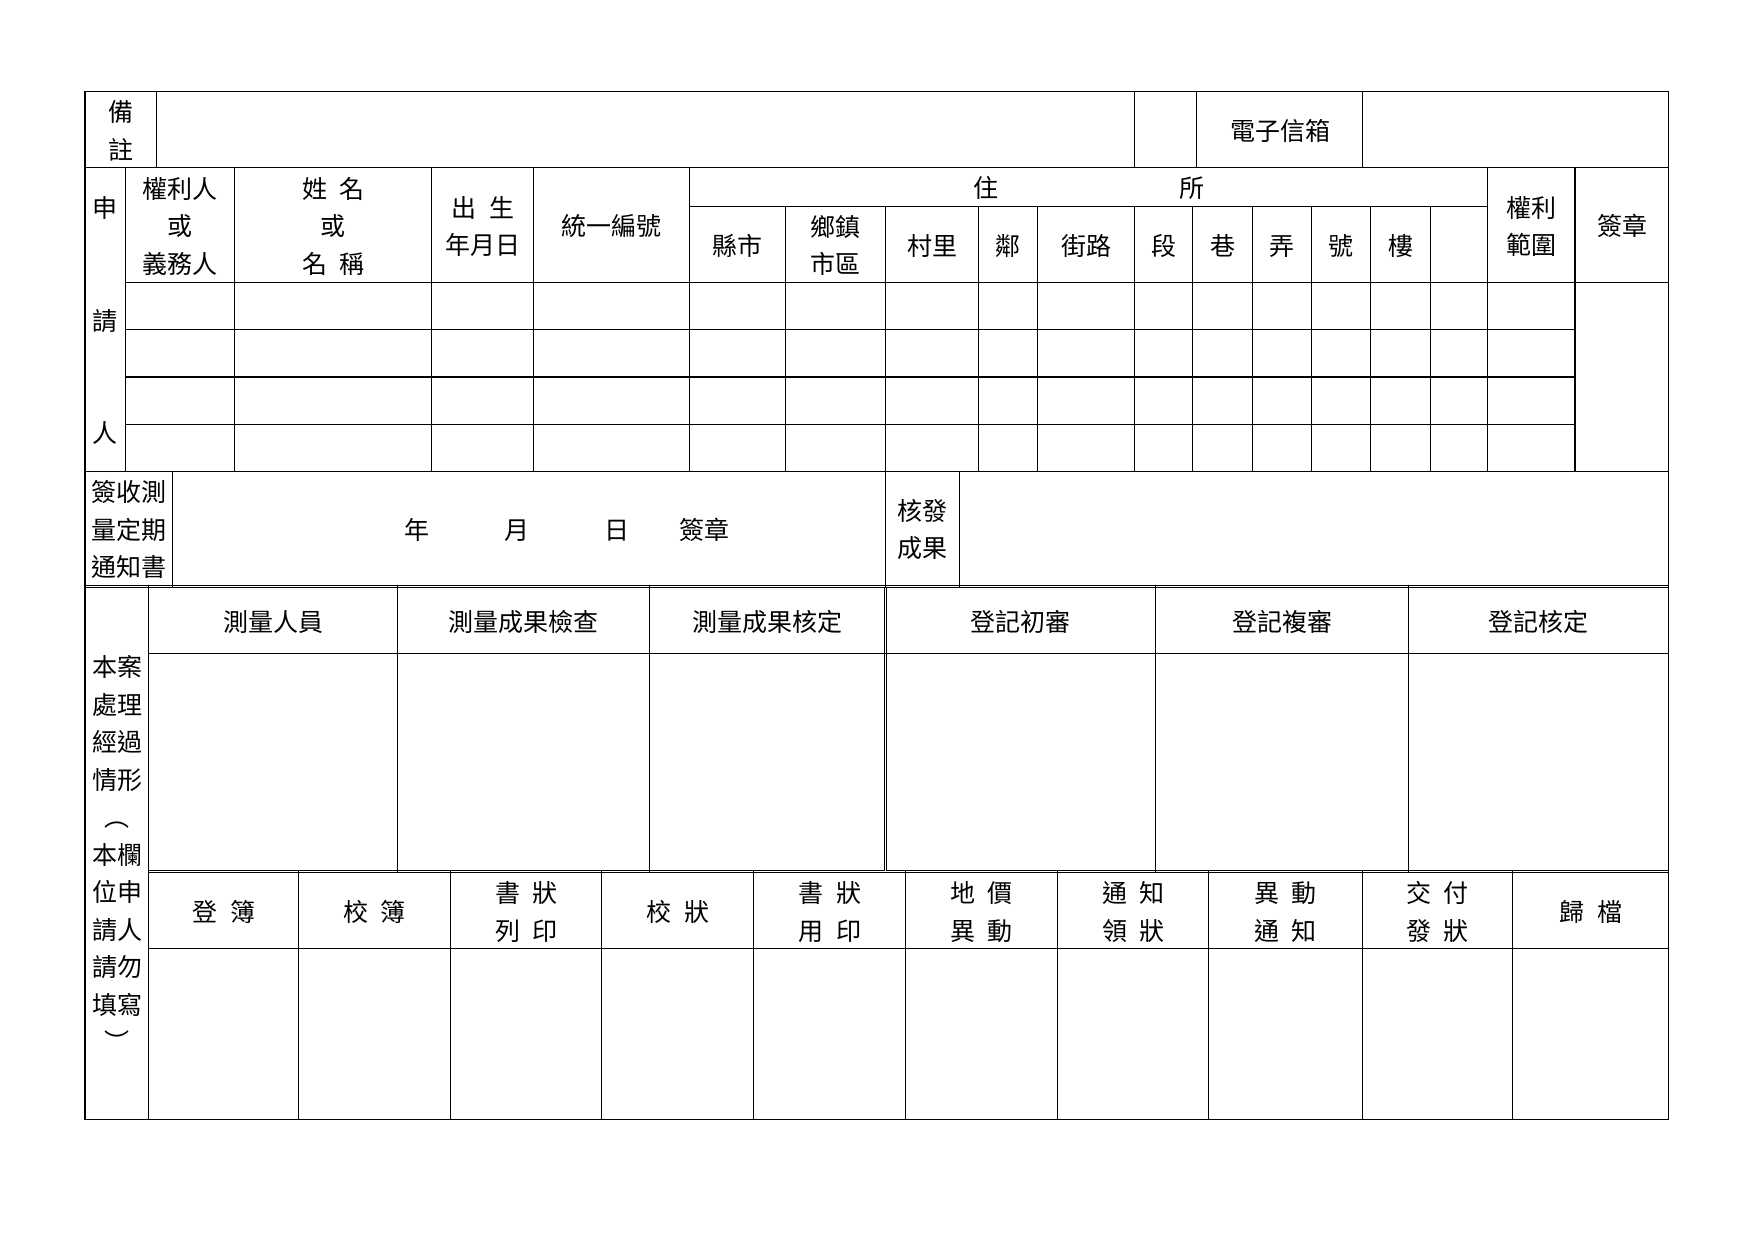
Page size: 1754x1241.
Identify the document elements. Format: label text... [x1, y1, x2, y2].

table_cell [786, 283, 885, 329]
table_cell [126, 425, 234, 471]
table_cell [1431, 207, 1487, 282]
table_cell [1253, 283, 1311, 329]
table_cell 鄉鎮 市區 [786, 207, 885, 282]
table_cell 通 知 領 狀 [1058, 873, 1208, 948]
table_cell [979, 330, 1037, 376]
table_cell [1193, 330, 1252, 376]
table_cell [149, 654, 397, 870]
table_cell 登 簿 [149, 873, 298, 948]
table_cell [1135, 283, 1192, 329]
table_cell 異 動 通 知 [1209, 873, 1362, 948]
table_cell 段 [1135, 207, 1192, 282]
table_cell [149, 949, 298, 1119]
table_cell 權利 範圍 [1488, 168, 1574, 282]
table_cell [650, 654, 884, 870]
table_cell [690, 330, 785, 376]
table_cell 交 付 發 狀 [1363, 873, 1512, 948]
table_cell [1431, 330, 1487, 376]
table_cell [1135, 378, 1192, 424]
table_cell [786, 330, 885, 376]
table_cell [299, 949, 450, 1119]
table_cell [1038, 378, 1134, 424]
table_cell 權利人 或 義務人 [126, 168, 234, 282]
table_cell [1488, 330, 1574, 376]
table_cell 出 生 年月日 [432, 168, 533, 282]
table_cell [887, 654, 1155, 870]
table_cell [432, 330, 533, 376]
table_cell 備 註 [86, 92, 156, 167]
table_cell [235, 330, 431, 376]
table_cell 核發成果 [886, 472, 959, 584]
table_cell [786, 378, 885, 424]
table_cell 登記初審 [887, 588, 1155, 653]
table_cell 測量人員 [149, 588, 397, 653]
table_cell [432, 378, 533, 424]
table_cell [602, 949, 753, 1119]
table_cell 書 狀 用 印 [754, 873, 905, 948]
table_cell [1312, 283, 1370, 329]
table_cell 登記複審 [1156, 588, 1408, 653]
table_cell 本案處理經過情形︵ 本欄位申請人請勿填寫 ︶ [86, 588, 148, 1119]
table_cell [1363, 92, 1668, 167]
table_cell [1431, 378, 1487, 424]
table_cell [235, 283, 431, 329]
table_cell [886, 378, 978, 424]
table_cell [1363, 949, 1512, 1119]
table_cell 樓 [1371, 207, 1430, 282]
table_cell [1371, 330, 1430, 376]
table_cell [235, 425, 431, 471]
table_cell [1576, 283, 1668, 471]
table_cell [1513, 949, 1668, 1119]
table_cell [157, 92, 1134, 167]
table_cell [1253, 330, 1311, 376]
table_cell [979, 425, 1037, 471]
table_cell [1135, 330, 1192, 376]
table_cell [1409, 654, 1668, 870]
table_cell [1488, 378, 1574, 424]
table_cell 歸 檔 [1513, 873, 1668, 948]
table_cell 測量成果核定 [650, 588, 884, 653]
table_cell [786, 425, 885, 471]
table_cell [432, 283, 533, 329]
table_cell [534, 425, 689, 471]
table_cell [1193, 378, 1252, 424]
table_cell [1488, 283, 1574, 329]
table_cell [1431, 283, 1487, 329]
table_cell [1253, 425, 1311, 471]
table_cell 縣市 [690, 207, 785, 282]
table_cell 登記核定 [1409, 588, 1668, 653]
table_cell [398, 654, 649, 870]
table_cell 村里 [886, 207, 978, 282]
table_cell [451, 949, 601, 1119]
table_cell [960, 472, 1668, 584]
table_cell 申 請 人 [86, 168, 125, 471]
table_cell [1371, 425, 1430, 471]
table_cell [1038, 425, 1134, 471]
table_cell [1135, 92, 1196, 167]
table_cell 巷 [1193, 207, 1252, 282]
table_cell 書 狀 列 印 [451, 873, 601, 948]
table_cell [534, 283, 689, 329]
table_cell [690, 378, 785, 424]
table_cell 姓 名 或 名 稱 [235, 168, 431, 282]
table_cell 校 簿 [299, 873, 450, 948]
table_cell [1038, 283, 1134, 329]
table_cell [1135, 425, 1192, 471]
table_cell [1193, 283, 1252, 329]
table_cell [534, 330, 689, 376]
table_cell [235, 378, 431, 424]
table_cell 地 價 異 動 [906, 873, 1057, 948]
table_cell 簽章 [1576, 168, 1668, 282]
table_cell [886, 283, 978, 329]
table_cell [1431, 425, 1487, 471]
table_cell 弄 [1253, 207, 1311, 282]
table_cell [126, 283, 234, 329]
table_cell 統一編號 [534, 168, 689, 282]
table_cell 簽收測量定期通知書 [86, 472, 172, 584]
table_cell [754, 949, 905, 1119]
table_cell 校 狀 [602, 873, 753, 948]
table_cell [1193, 425, 1252, 471]
table_cell [126, 330, 234, 376]
table_cell [126, 378, 234, 424]
table_cell [886, 425, 978, 471]
table_cell [1371, 283, 1430, 329]
table_cell [1209, 949, 1362, 1119]
table_cell [979, 283, 1037, 329]
table_cell [534, 378, 689, 424]
table_cell [432, 425, 533, 471]
table_cell [690, 425, 785, 471]
table_cell [690, 283, 785, 329]
table_cell [1156, 654, 1408, 870]
table_cell 街路 [1038, 207, 1134, 282]
table_cell [1253, 378, 1311, 424]
table_cell [1312, 378, 1370, 424]
table_cell 年 月 日 簽章 [173, 472, 885, 584]
table_cell [1371, 378, 1430, 424]
table_cell [979, 378, 1037, 424]
table_cell 測量成果檢查 [398, 588, 649, 653]
table_cell [886, 330, 978, 376]
table_cell 鄰 [979, 207, 1037, 282]
table_cell [906, 949, 1057, 1119]
table_cell 住 所 [690, 168, 1487, 206]
table_cell 電子信箱 [1197, 92, 1362, 167]
table_cell [1312, 425, 1370, 471]
table_cell [1488, 425, 1574, 471]
table_cell [1058, 949, 1208, 1119]
table_cell 號 [1312, 207, 1370, 282]
table_cell [1038, 330, 1134, 376]
table_cell [1312, 330, 1370, 376]
